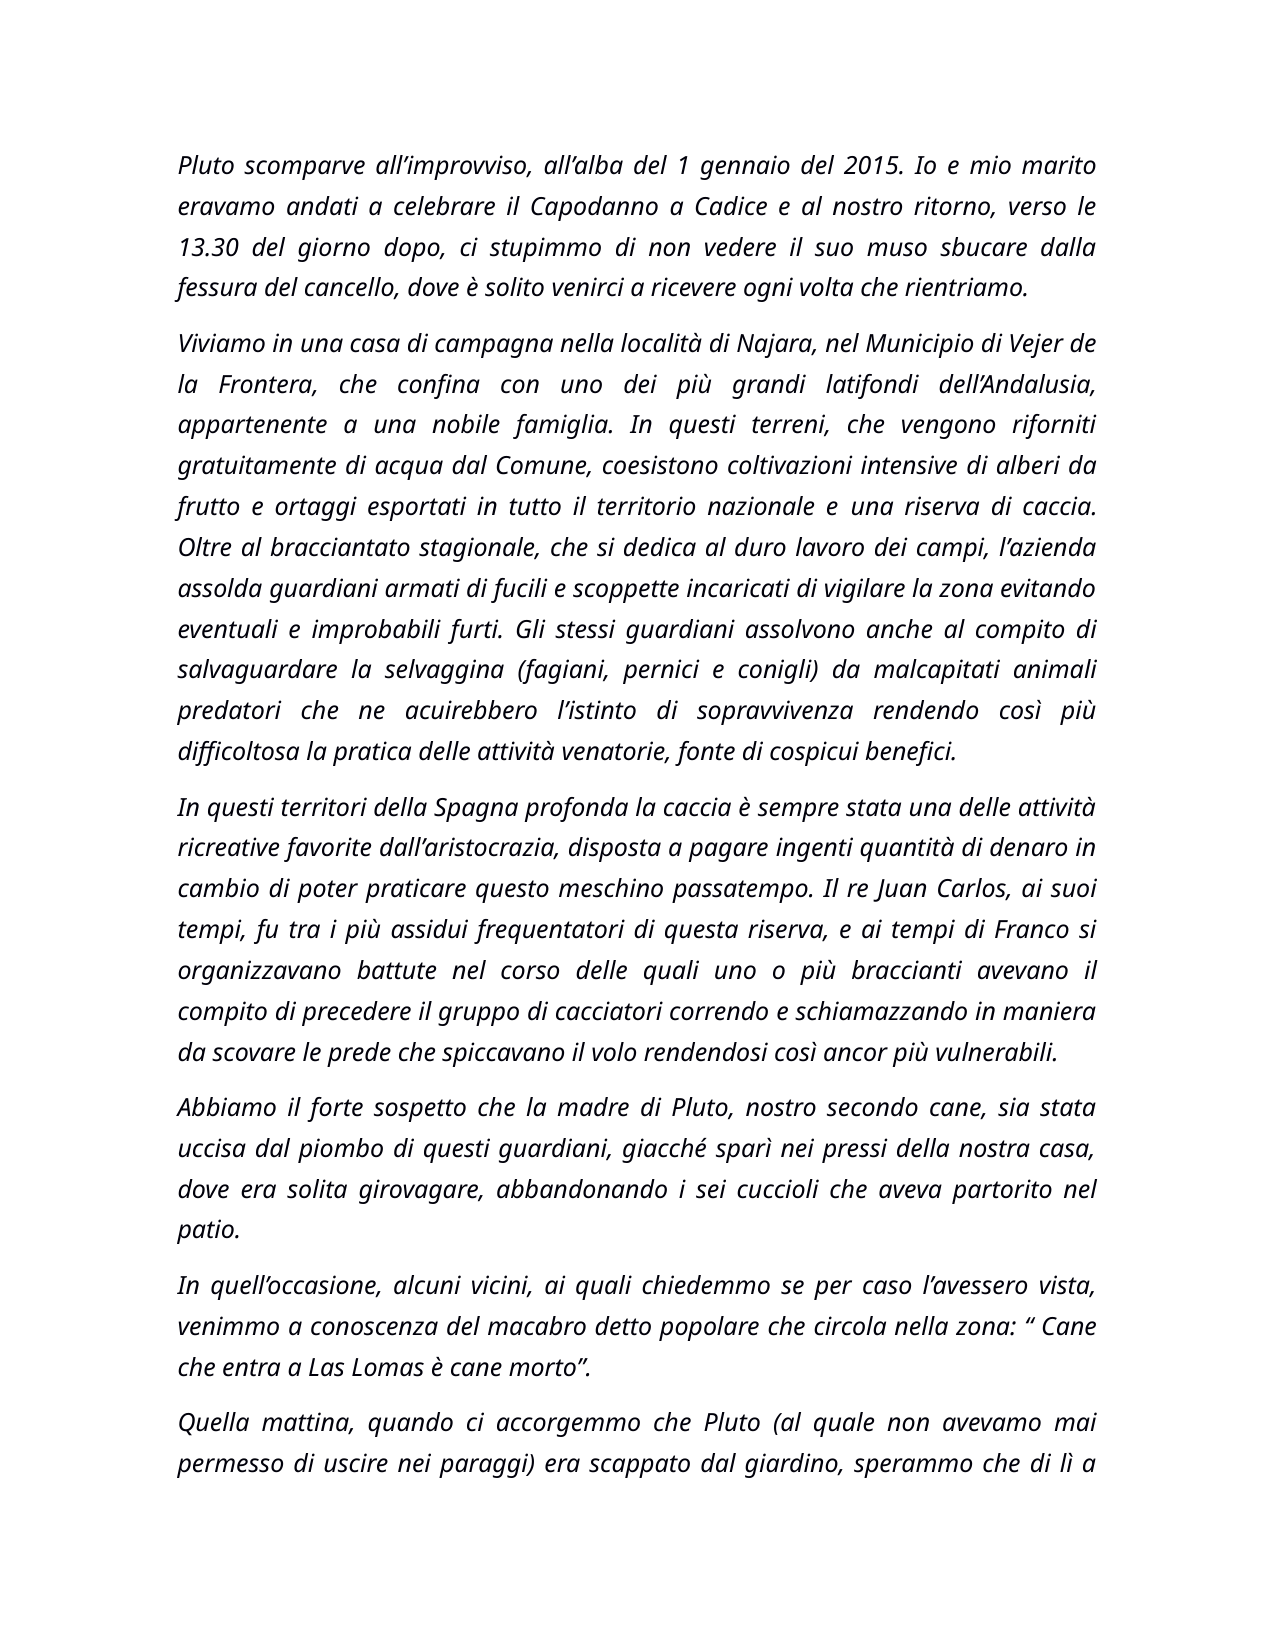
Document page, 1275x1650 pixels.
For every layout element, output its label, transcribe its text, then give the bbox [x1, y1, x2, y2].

text Pluto scomparve all’improvviso, all’alba del 1 gennaio del 2015. Io e mio marito eravamo andati a celebrare il Capodanno a Cadice e al nostro ritorno, verso le 13.30 del giorno dopo, ci stupimmo di non vedere il suo muso sbucare dalla fessura del cancello, dove è solito venirci a ricevere ogni volta che rientriamo. [177, 148, 1098, 304]
text Quella mattina, quando ci accorgemmo che Pluto (al quale non avevamo mai permesso di uscire nei paraggi) era scappato dal giardino, sperammo che di lì a [177, 1405, 1098, 1479]
text Viviamo in una casa di campagna nella località di Najara, nel Municipio di Vejer de la Frontera, che confina con uno dei più grandi latifondi dell’Andalusia, appartenente a una nobile famiglia. In questi terreni, che vengono riforniti gratuitamente di acqua dal Comune, coesistono coltivazioni intensive di alberi da frutto e ortaggi esportati in tutto il territorio nazionale e una riserva di caccia. Oltre al bracciantato stagionale, che si dedica al duro lavoro dei campi, l’azienda assolda guardiani armati di fucili e scoppette incaricati di vigilare la zona evitando eventuali e improbabili furti. Gli stessi guardiani assolvono anche al compito di salvaguardare la selvaggina (fagiani, pernici e conigli) da malcapitati animali predatori che ne acuirebbero l’istinto di sopravvivenza rendendo così più difficoltosa la pratica delle attività venatorie, fonte di cospicui benefici. [177, 326, 1098, 768]
text Abbiamo il forte sospetto che la madre di Pluto, nostro secondo cane, sia stata uccisa dal piombo di questi guardiani, giacché sparì nei pressi della nostra casa, dove era solita girovagare, abbandonando i sei cuccioli che aveva partorito nel patio. [177, 1090, 1098, 1246]
text In quell’occasione, alcuni vicini, ai quali chiedemmo se per caso l’avessero vista, venimmo a conoscenza del macabro detto popolare che circola nella zona: “ Cane che entra a Las Lomas è cane morto”. [177, 1268, 1098, 1383]
text In questi territori della Spagna profonda la caccia è sempre stata una delle attività ricreative favorite dall’aristocrazia, disposta a pagare ingenti quantità di denaro in cambio di poter praticare questo meschino passatempo. Il re Juan Carlos, ai suoi tempi, fu tra i più assidui frequentatori di questa riserva, e ai tempi di Franco si organizzavano battute nel corso delle quali uno o più braccianti avevano il compito di precedere il gruppo di cacciatori correndo e schiamazzando in maniera da scovare le prede che spiccavano il volo rendendosi così ancor più vulnerabili. [177, 789, 1098, 1068]
